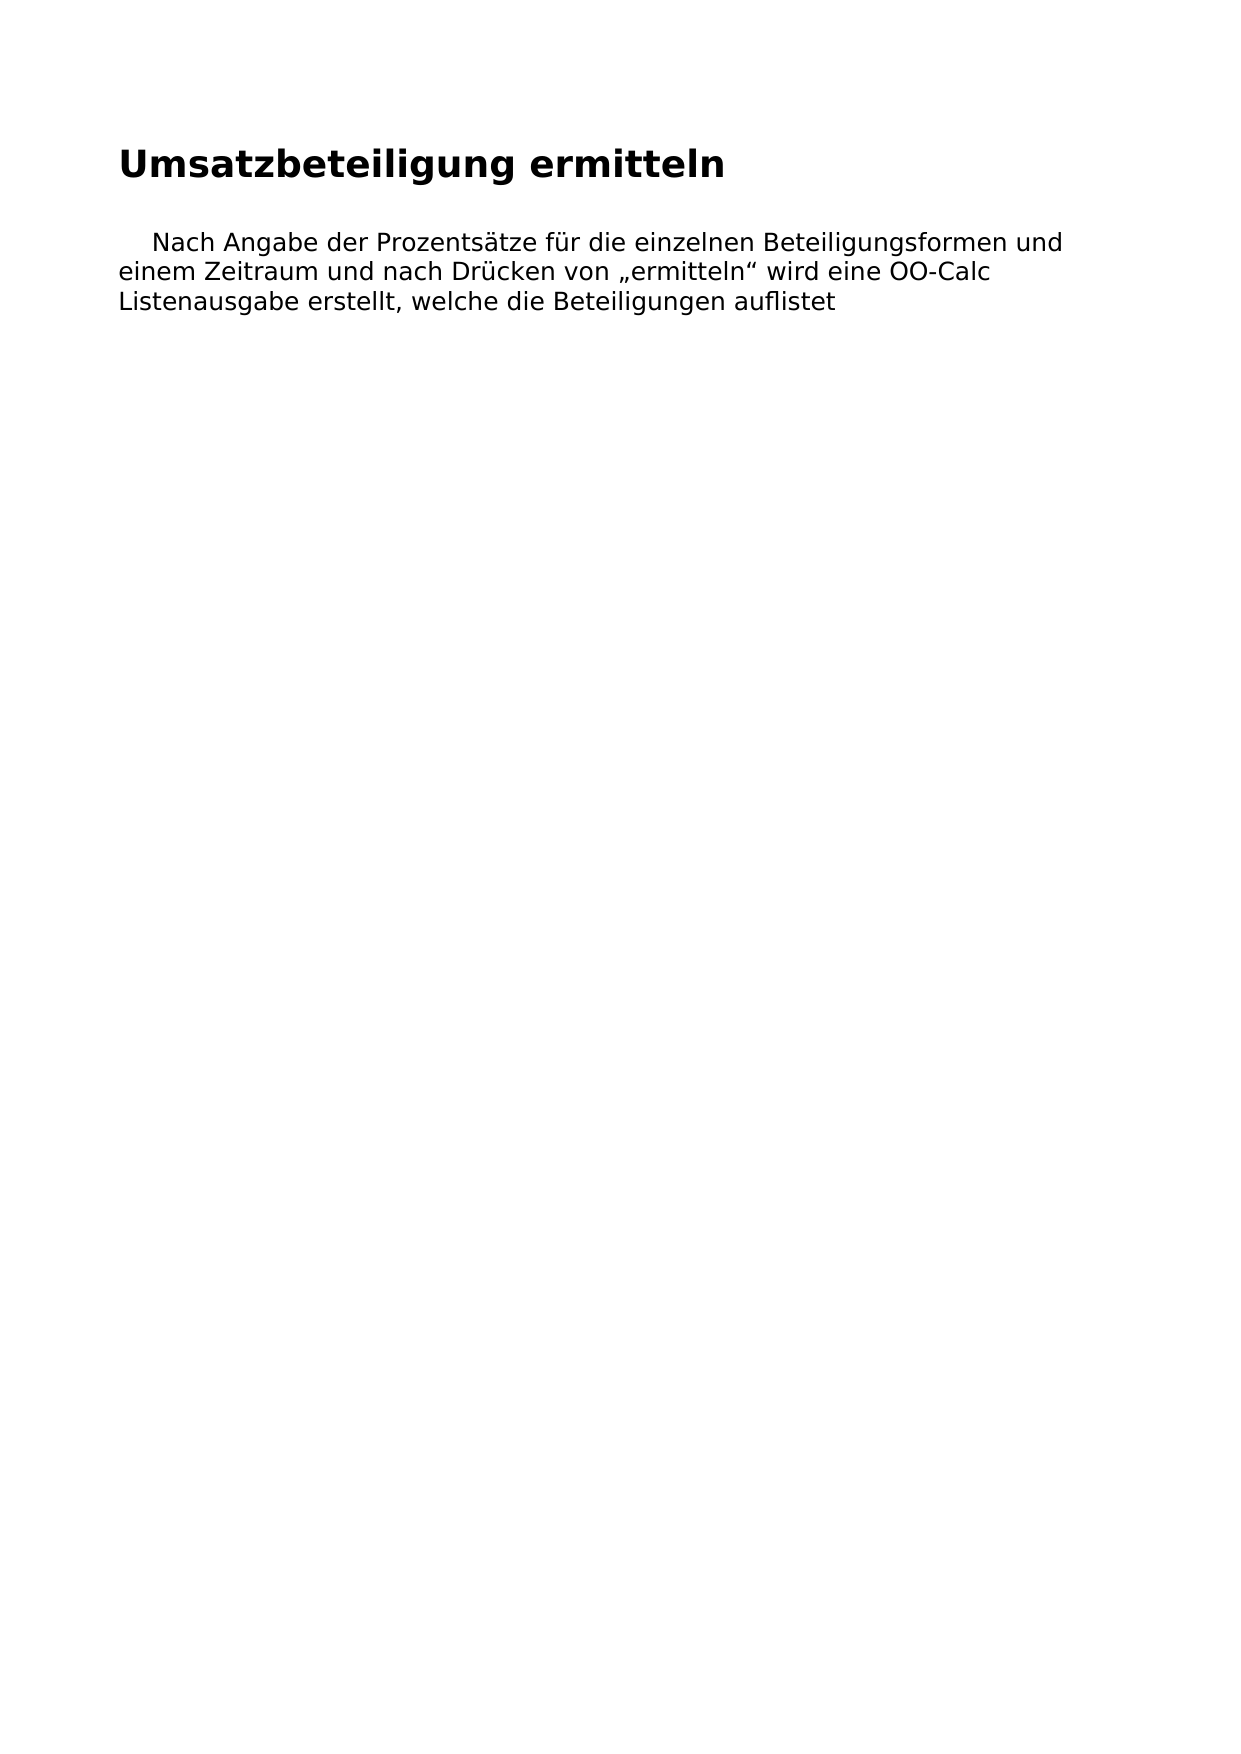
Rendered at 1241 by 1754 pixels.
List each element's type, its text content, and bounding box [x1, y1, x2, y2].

text Nach Angabe der Prozentsätze für die einzelnen Beteiligungsformen und einem Zeitraum und nach Drücken von „ermitteln“ wird eine OO-Calc Listenausgabe erstellt, welche die Beteiligungen auflistet [118, 199, 1122, 316]
subtitle Umsatzbeteiligung ermitteln [118, 143, 1122, 187]
